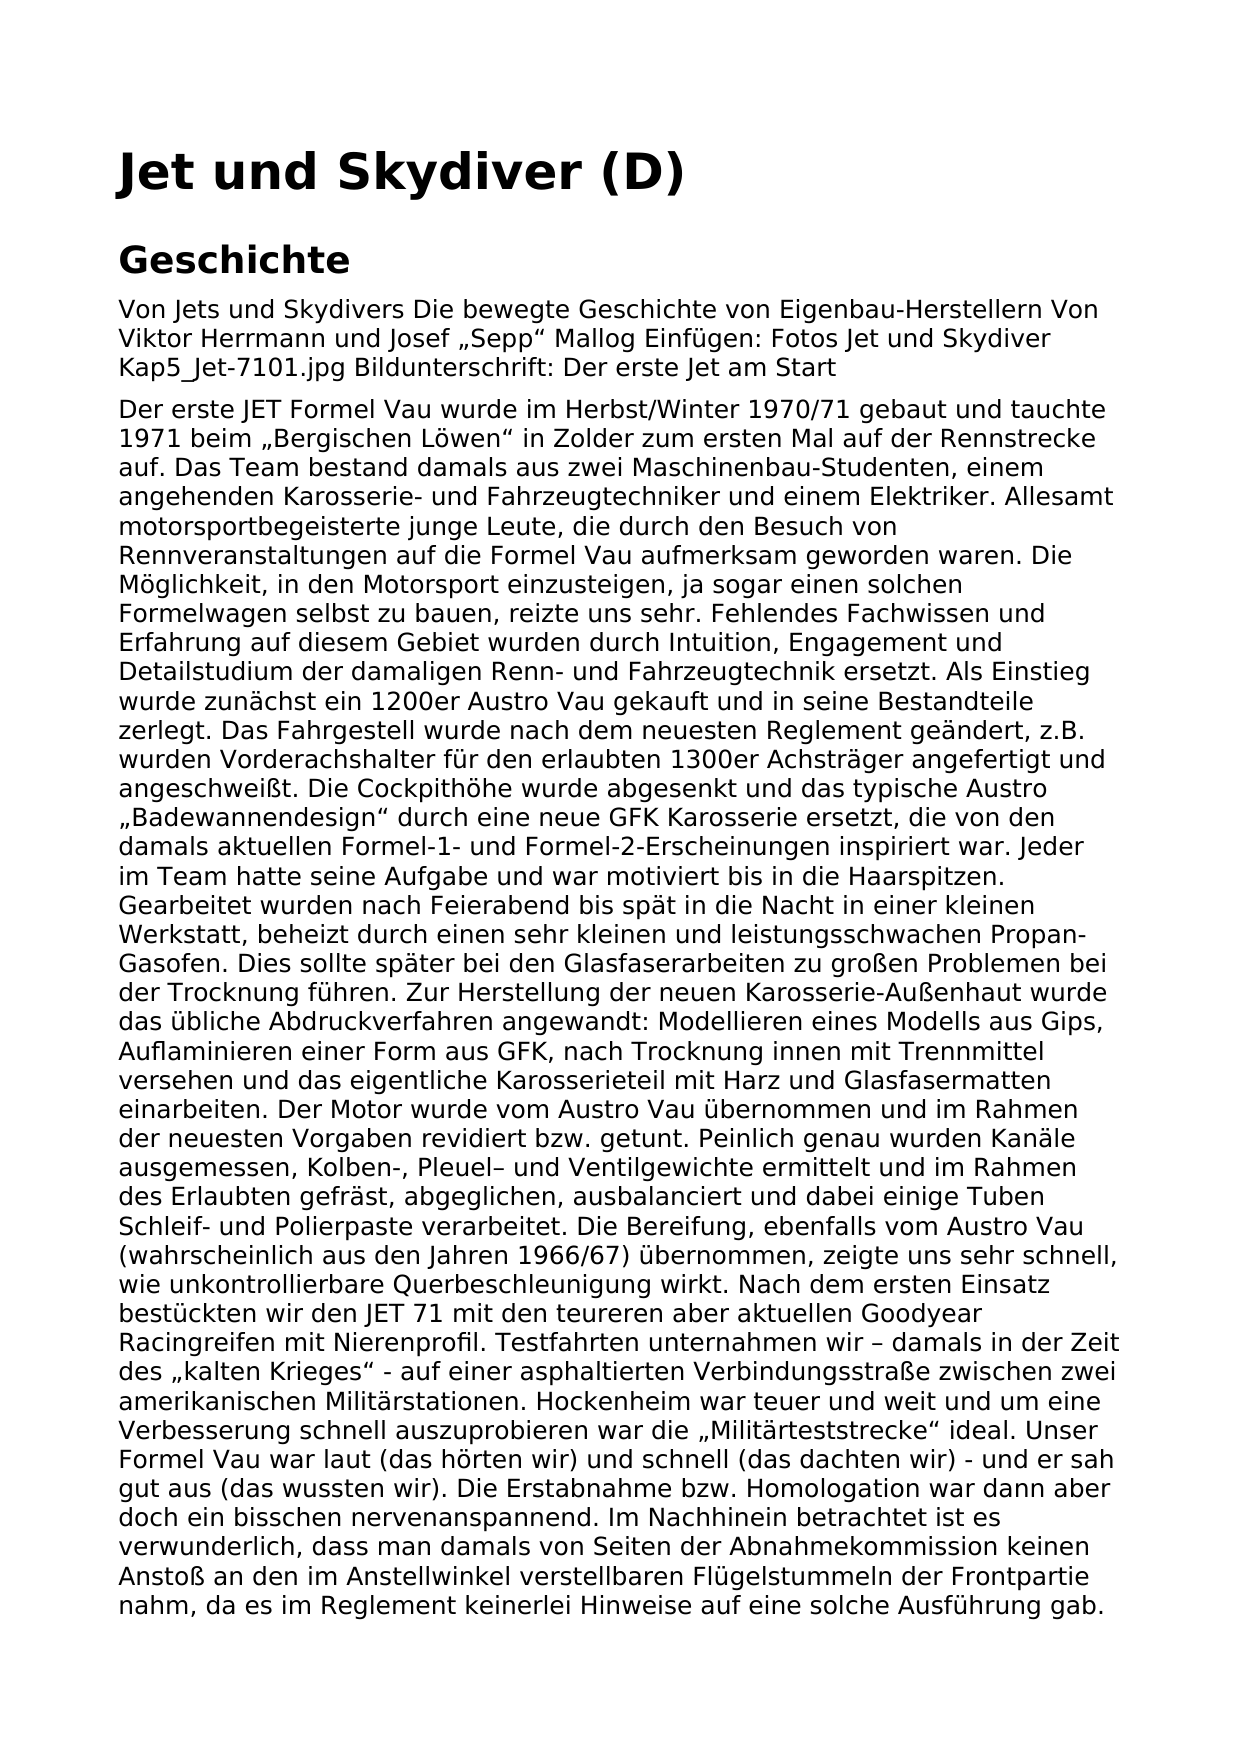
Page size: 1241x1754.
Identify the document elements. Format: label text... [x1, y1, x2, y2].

subtitle Jet und Skydiver (D) [118, 143, 1122, 201]
text Der erste JET Formel Vau wurde im Herbst/Winter 1970/71 gebaut und tauchte 1971 beim „Bergischen Löwen“ in Zolder zum ersten Mal auf der Rennstrecke auf. Das Team bestand damals aus zwei Maschinenbau-Studenten, einem angehenden Karosserie- und Fahrzeugtechniker und einem Elektriker. Allesamt motorsportbegeisterte junge Leute, die durch den Besuch von Rennveranstaltungen auf die Formel Vau aufmerksam geworden waren. Die Möglichkeit, in den Motorsport einzusteigen, ja sogar einen solchen Formelwagen selbst zu bauen, reizte uns sehr. Fehlendes Fachwissen und Erfahrung auf diesem Gebiet wurden durch Intuition, Engagement und Detailstudium der damaligen Renn- und Fahrzeugtechnik ersetzt. Als Einstieg wurde zunächst ein 1200er Austro Vau gekauft und in seine Bestandteile zerlegt. Das Fahrgestell wurde nach dem neuesten Reglement geändert, z.B. wurden Vorderachshalter für den erlaubten 1300er Achsträger angefertigt und angeschweißt. Die Cockpithöhe wurde abgesenkt und das typische Austro „Badewannendesign“ durch eine neue GFK Karosserie ersetzt, die von den damals aktuellen Formel-1- und Formel-2-Erscheinungen inspiriert war. Jeder im Team hatte seine Aufgabe und war motiviert bis in die Haarspitzen. Gearbeitet wurden nach Feierabend bis spät in die Nacht in einer kleinen Werkstatt, beheizt durch einen sehr kleinen und leistungsschwachen Propan-Gasofen. Dies sollte später bei den Glasfaserarbeiten zu großen Problemen bei der Trocknung führen. Zur Herstellung der neuen Karosserie-Außenhaut wurde das übliche Abdruckverfahren angewandt: Modellieren eines Modells aus Gips, Auflaminieren einer Form aus GFK, nach Trocknung innen mit Trennmittel versehen und das eigentliche Karosserieteil mit Harz und Glasfasermatten einarbeiten. Der Motor wurde vom Austro Vau übernommen und im Rahmen der neuesten Vorgaben revidiert bzw. getunt. Peinlich genau wurden Kanäle ausgemessen, Kolben-, Pleuel– und Ventilgewichte ermittelt und im Rahmen des Erlaubten gefräst, abgeglichen, ausbalanciert und dabei einige Tuben Schleif- und Polierpaste verarbeitet. Die Bereifung, ebenfalls vom Austro Vau (wahrscheinlich aus den Jahren 1966/67) übernommen, zeigte uns sehr schnell, wie unkontrollierbare Querbeschleunigung wirkt. Nach dem ersten Einsatz bestückten wir den JET 71 mit den teureren aber aktuellen Goodyear Racingreifen mit Nierenprofil. Testfahrten unternahmen wir – damals in der Zeit des „kalten Krieges“ - auf einer asphaltierten Verbindungsstraße zwischen zwei amerikanischen Militärstationen. Hockenheim war teuer und weit und um eine Verbesserung schnell auszuprobieren war die „Militärteststrecke“ ideal. Unser Formel Vau war laut (das hörten wir) und schnell (das dachten wir) - und er sah gut aus (das wussten wir). Die Erstabnahme bzw. Homologation war dann aber doch ein bisschen nervenanspannend. Im Nachhinein betrachtet ist es verwunderlich, dass man damals von Seiten der Abnahmekommission keinen Anstoß an den im Anstellwinkel verstellbaren Flügelstummeln der Frontpartie nahm, da es im Reglement keinerlei Hinweise auf eine solche Ausführung gab. [118, 395, 1122, 1620]
subtitle Geschichte [118, 239, 1122, 282]
text Von Jets und Skydivers Die bewegte Geschichte von Eigenbau-Herstellern Von Viktor Herrmann und Josef „Sepp“ Mallog Einfügen: Fotos Jet und Skydiver Kap5_Jet-7101.jpg Bildunterschrift: Der erste Jet am Start [118, 295, 1122, 382]
